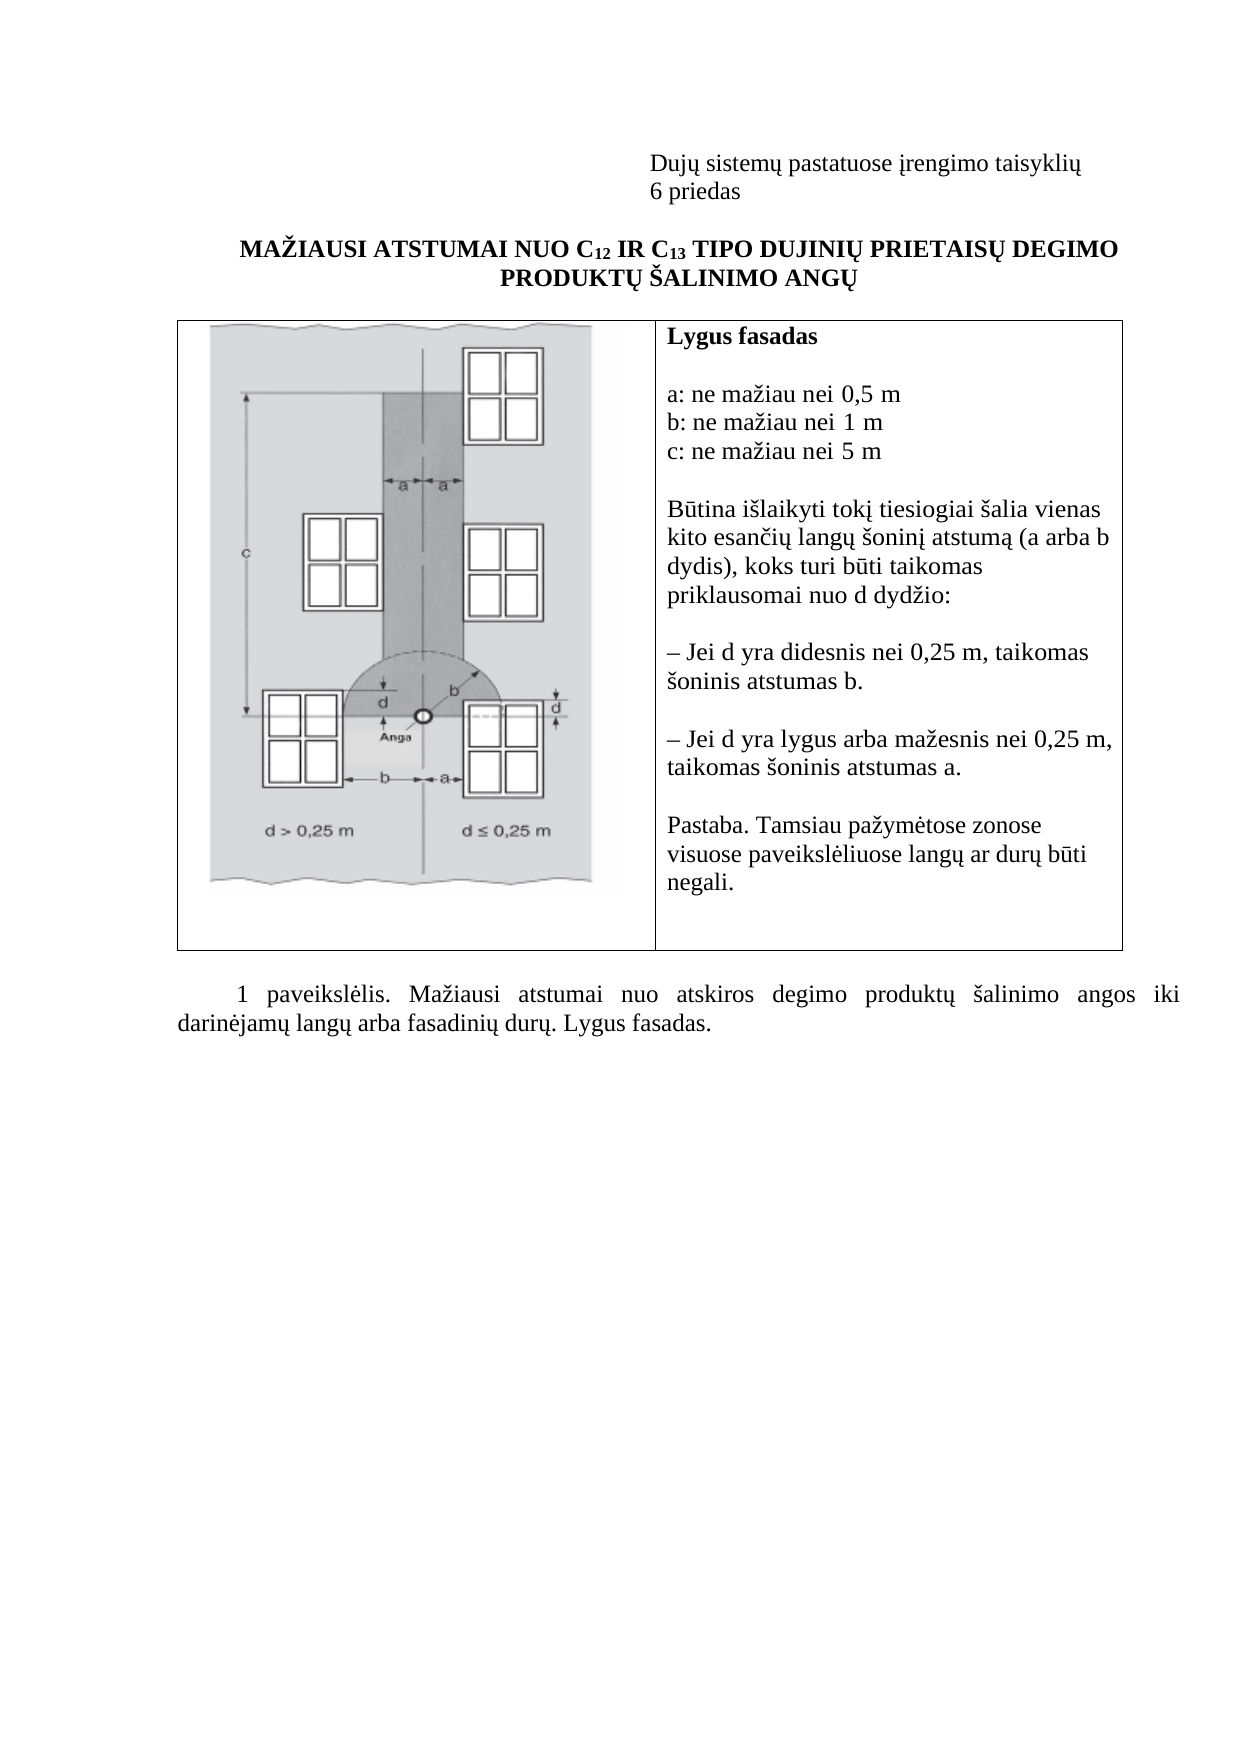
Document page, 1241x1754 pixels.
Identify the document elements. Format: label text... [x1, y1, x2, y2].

table_header Lygus fasadas a: ne mažiau nei 0,5 m b: ne mažiau nei 1 m c: ne mažiau nei 5 m Būtina išlaikyti tokį tiesiogiai šalia vienas kito esančių langų šoninį atstumą (a arba b dydis), koks turi būti taikomas priklausomai nuo d dydžio: – Jei d yra didesnis nei 0,25 m, taikomas šoninis atstumas b. – Jei d yra lygus arba mažesnis nei 0,25 m, taikomas šoninis atstumas a. Pastaba. Tamsiau pažymėtose zonose visuose paveikslėliuose langų ar durų būti negali. [656, 321, 1122, 950]
text Dujų sistemų pastatuose įrengimo taisyklių [649, 148, 1181, 176]
text 1 paveikslėlis. Mažiausi atstumai nuo atskiros degimo produktų šalinimo angos iki darinėjamų langų arba fasadinių durų. Lygus fasadas. [177, 979, 1181, 1037]
text MAŽIAUSI ATSTUMAI NUO C12 IR C13 TIPO DUJINIŲ PRIETAISŲ DEGIMO PRODUKTŲ ŠALINIMO ANGŲ [177, 234, 1181, 291]
text 6 priedas [649, 176, 1181, 205]
table_header (pav.) [178, 321, 655, 950]
